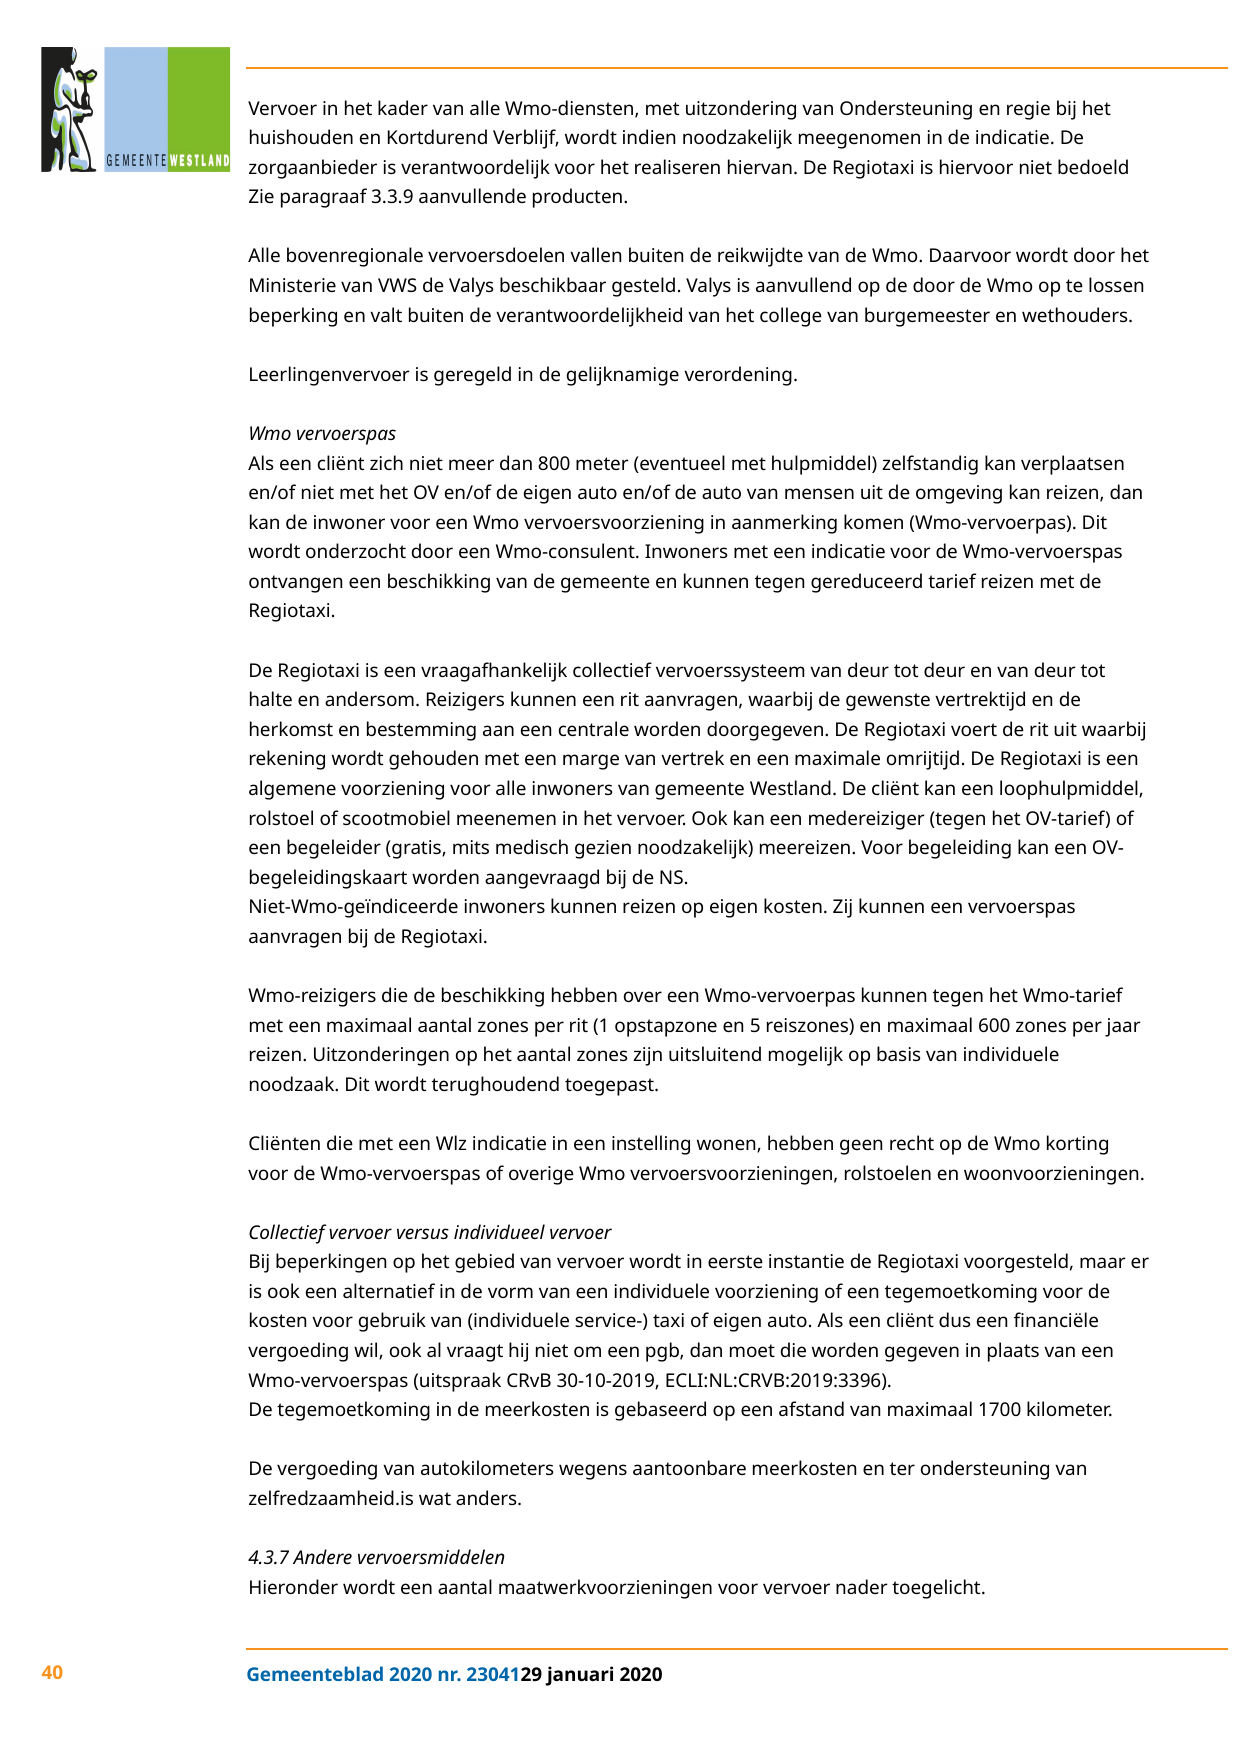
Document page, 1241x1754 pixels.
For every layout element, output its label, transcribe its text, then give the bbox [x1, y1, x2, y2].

picture [41, 47, 231, 172]
text De Regiotaxi is een vraagafhankelijk collectief vervoerssysteem van deur tot deur en van deur tot halte en andersom. Reizigers kunnen een rit aanvragen, waarbij de gewenste vertrektijd en de herkomst en bestemming aan een centrale worden doorgegeven. De Regiotaxi voert de rit uit waarbij rekening wordt gehouden met een marge van vertrek en een maximale omrijtijd. De Regiotaxi is een algemene voorziening voor alle inwoners van gemeente Westland. De cliënt kan een loophulpmiddel, rolstoel of scootmobiel meenemen in het vervoer. Ook kan een medereiziger (tegen het OV-tarief) of een begeleider (gratis, mits medisch gezien noodzakelijk) meereizen. Voor begeleiding kan een OV-begeleidingskaart worden aangevraagd bij de NS. [248, 657, 1152, 890]
text Als een cliënt zich niet meer dan 800 meter (eventueel met hulpmiddel) zelfstandig kan verplaatsen en/of niet met het OV en/of de eigen auto en/of de auto van mensen uit de omgeving kan reizen, dan kan de inwoner voor een Wmo vervoersvoorziening in aanmerking komen (Wmo-vervoerpas). Dit wordt onderzocht door een Wmo-consulent. Inwoners met een indicatie voor de Wmo-vervoerspas ontvangen een beschikking van de gemeente en kunnen tegen gereduceerd tarief reizen met de Regiotaxi. [248, 450, 1152, 623]
text Cliënten die met een Wlz indicatie in een instelling wonen, hebben geen recht op de Wmo korting voor de Wmo-vervoerspas of overige Wmo vervoersvoorzieningen, rolstoelen en woonvoorzieningen. [248, 1130, 1152, 1186]
text Niet-Wmo-geïndiceerde inwoners kunnen reizen op eigen kosten. Zij kunnen een vervoerspas aanvragen bij de Regiotaxi. [248, 893, 1152, 949]
text Wmo-reizigers die de beschikking hebben over een Wmo-vervoerpas kunnen tegen het Wmo-tarief met een maximaal aantal zones per rit (1 opstapzone en 5 reiszones) en maximaal 600 zones per jaar reizen. Uitzonderingen op het aantal zones zijn uitsluitend mogelijk op basis van individuele noodzaak. Dit wordt terughoudend toegepast. [248, 982, 1152, 1097]
text Alle bovenregionale vervoersdoelen vallen buiten de reikwijdte van de Wmo. Daarvoor wordt door het Ministerie van VWS de Valys beschikbaar gesteld. Valys is aanvullend op de door de Wmo op te lossen beperking en valt buiten de verantwoordelijkheid van het college van burgemeester en wethouders. [248, 243, 1152, 328]
text Collectief vervoer versus individueel vervoer [248, 1219, 1152, 1245]
text Wmo vervoerspas [248, 420, 1152, 446]
text Leerlingenvervoer is geregeld in de gelijknamige verordening. [248, 361, 1152, 387]
text Hieronder wordt een aantal maatwerkvoorzieningen voor vervoer nader toegelicht. [248, 1574, 1152, 1600]
text De tegemoetkoming in de meerkosten is gebaseerd op een afstand van maximaal 1700 kilometer. [248, 1396, 1152, 1422]
text 4.3.7 Andere vervoersmiddelen [248, 1544, 1152, 1570]
text De vergoeding van autokilometers wegens aantoonbare meerkosten en ter ondersteuning van zelfredzaamheid.is wat anders. [248, 1456, 1152, 1511]
text Vervoer in het kader van alle Wmo-diensten, met uitzondering van Ondersteuning en regie bij het huishouden en Kortdurend Verblijf, wordt indien noodzakelijk meegenomen in de indicatie. De zorgaanbieder is verantwoordelijk voor het realiseren hiervan. De Regiotaxi is hiervoor niet bedoeld Zie paragraaf 3.3.9 aanvullende producten. [248, 95, 1152, 209]
text Bij beperkingen op het gebied van vervoer wordt in eerste instantie de Regiotaxi voorgesteld, maar er is ook een alternatief in de vorm van een individuele voorziening of een tegemoetkoming voor de kosten voor gebruik van (individuele service-) taxi of eigen auto. Als een cliënt dus een financiële vergoeding wil, ook al vraagt hij niet om een pgb, dan moet die worden gegeven in plaats van een Wmo-vervoerspas (uitspraak CRvB 30-10-2019, ECLI:NL:CRVB:2019:3396). [248, 1248, 1152, 1393]
